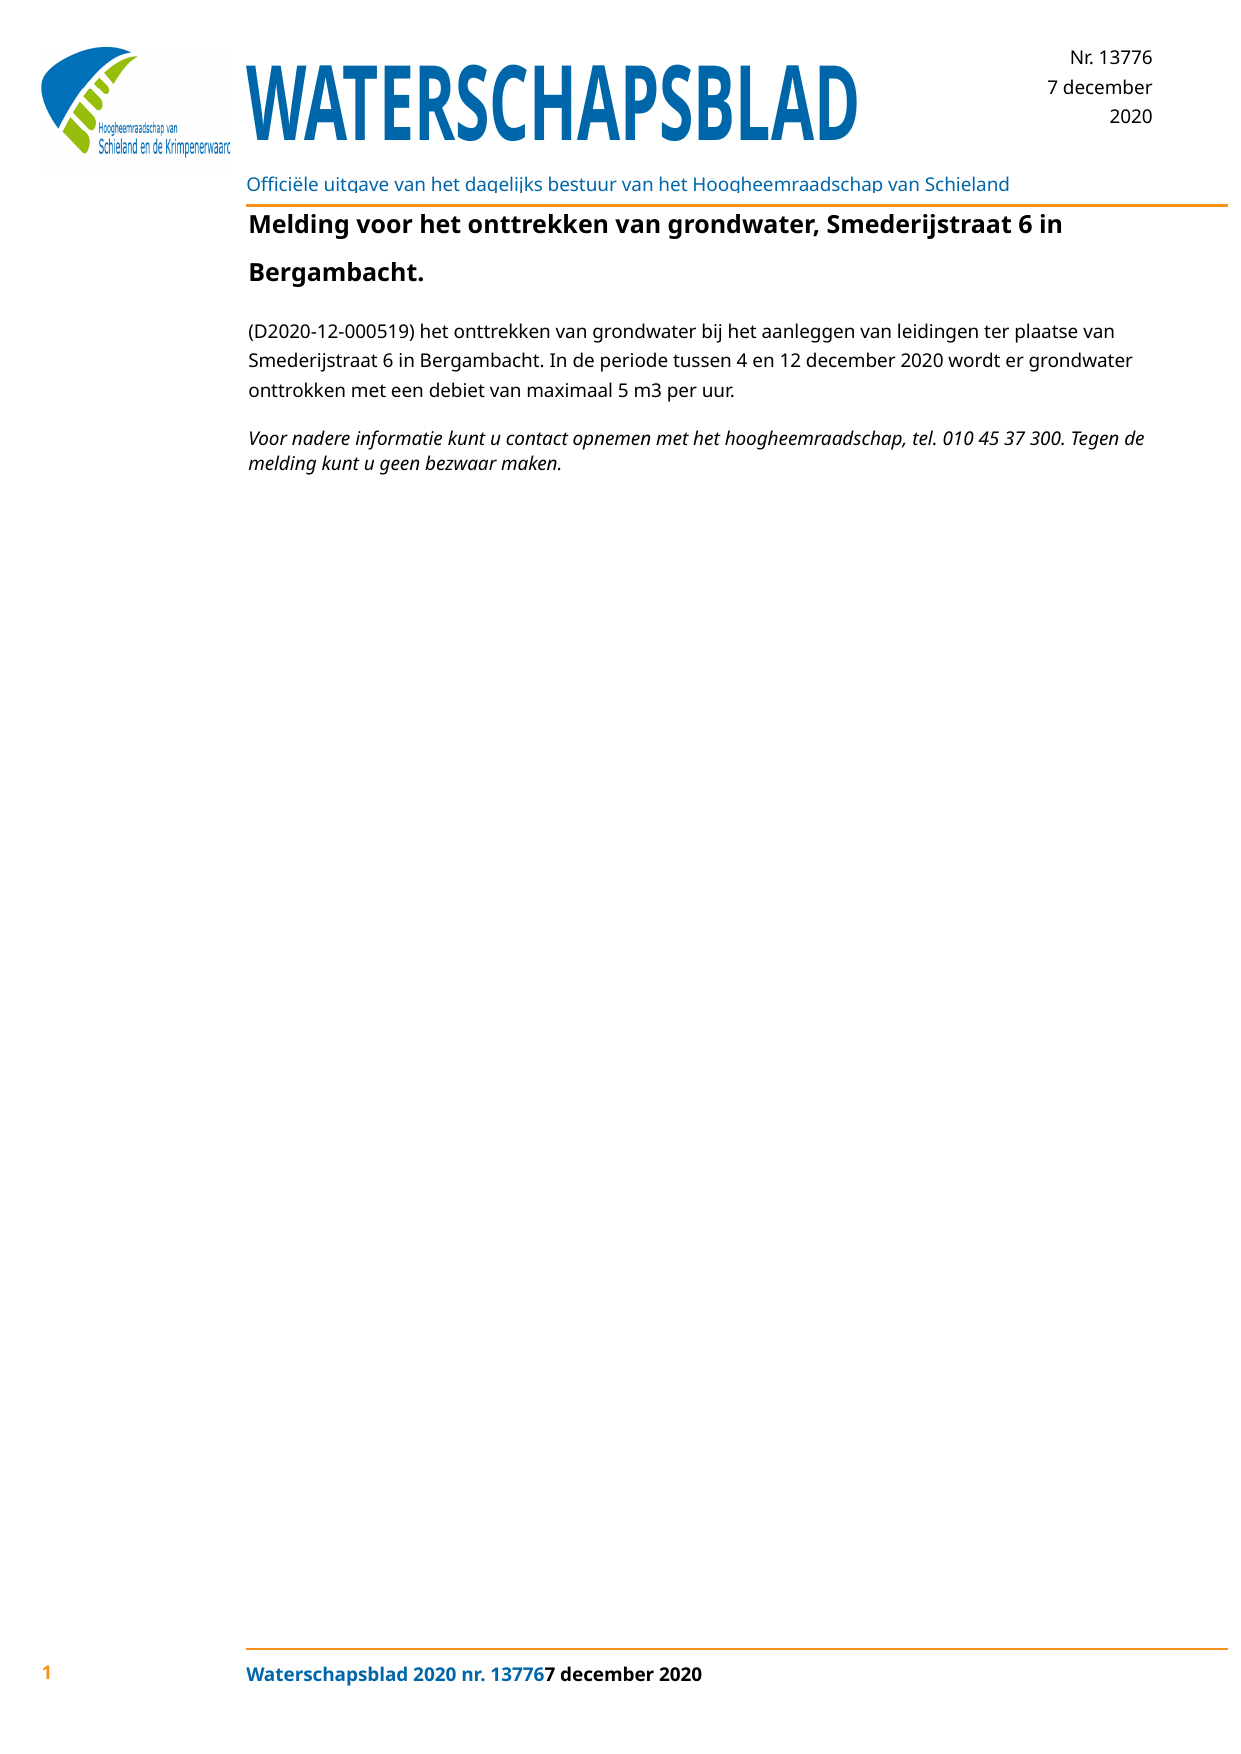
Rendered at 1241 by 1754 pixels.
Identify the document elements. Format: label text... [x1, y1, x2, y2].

text (D2020-12-000519) het onttrekken van grondwater bij het aanleggen van leidingen ter plaatse van Smederijstraat 6 in Bergambacht. In de periode tussen 4 en 12 december 2020 wordt er grondwater onttrokken met een debiet van maximaal 5 m3 per uur. [248, 318, 1152, 403]
text Voor nadere informatie kunt u contact opnemen met het hoogheemraadschap, tel. 010 45 37 300. Tegen de melding kunt u geen bezwaar maken. [248, 425, 1152, 476]
picture [41, 47, 231, 172]
text Melding voor het onttrekken van grondwater, Smederijstraat 6 in Bergambacht. [248, 207, 1152, 288]
